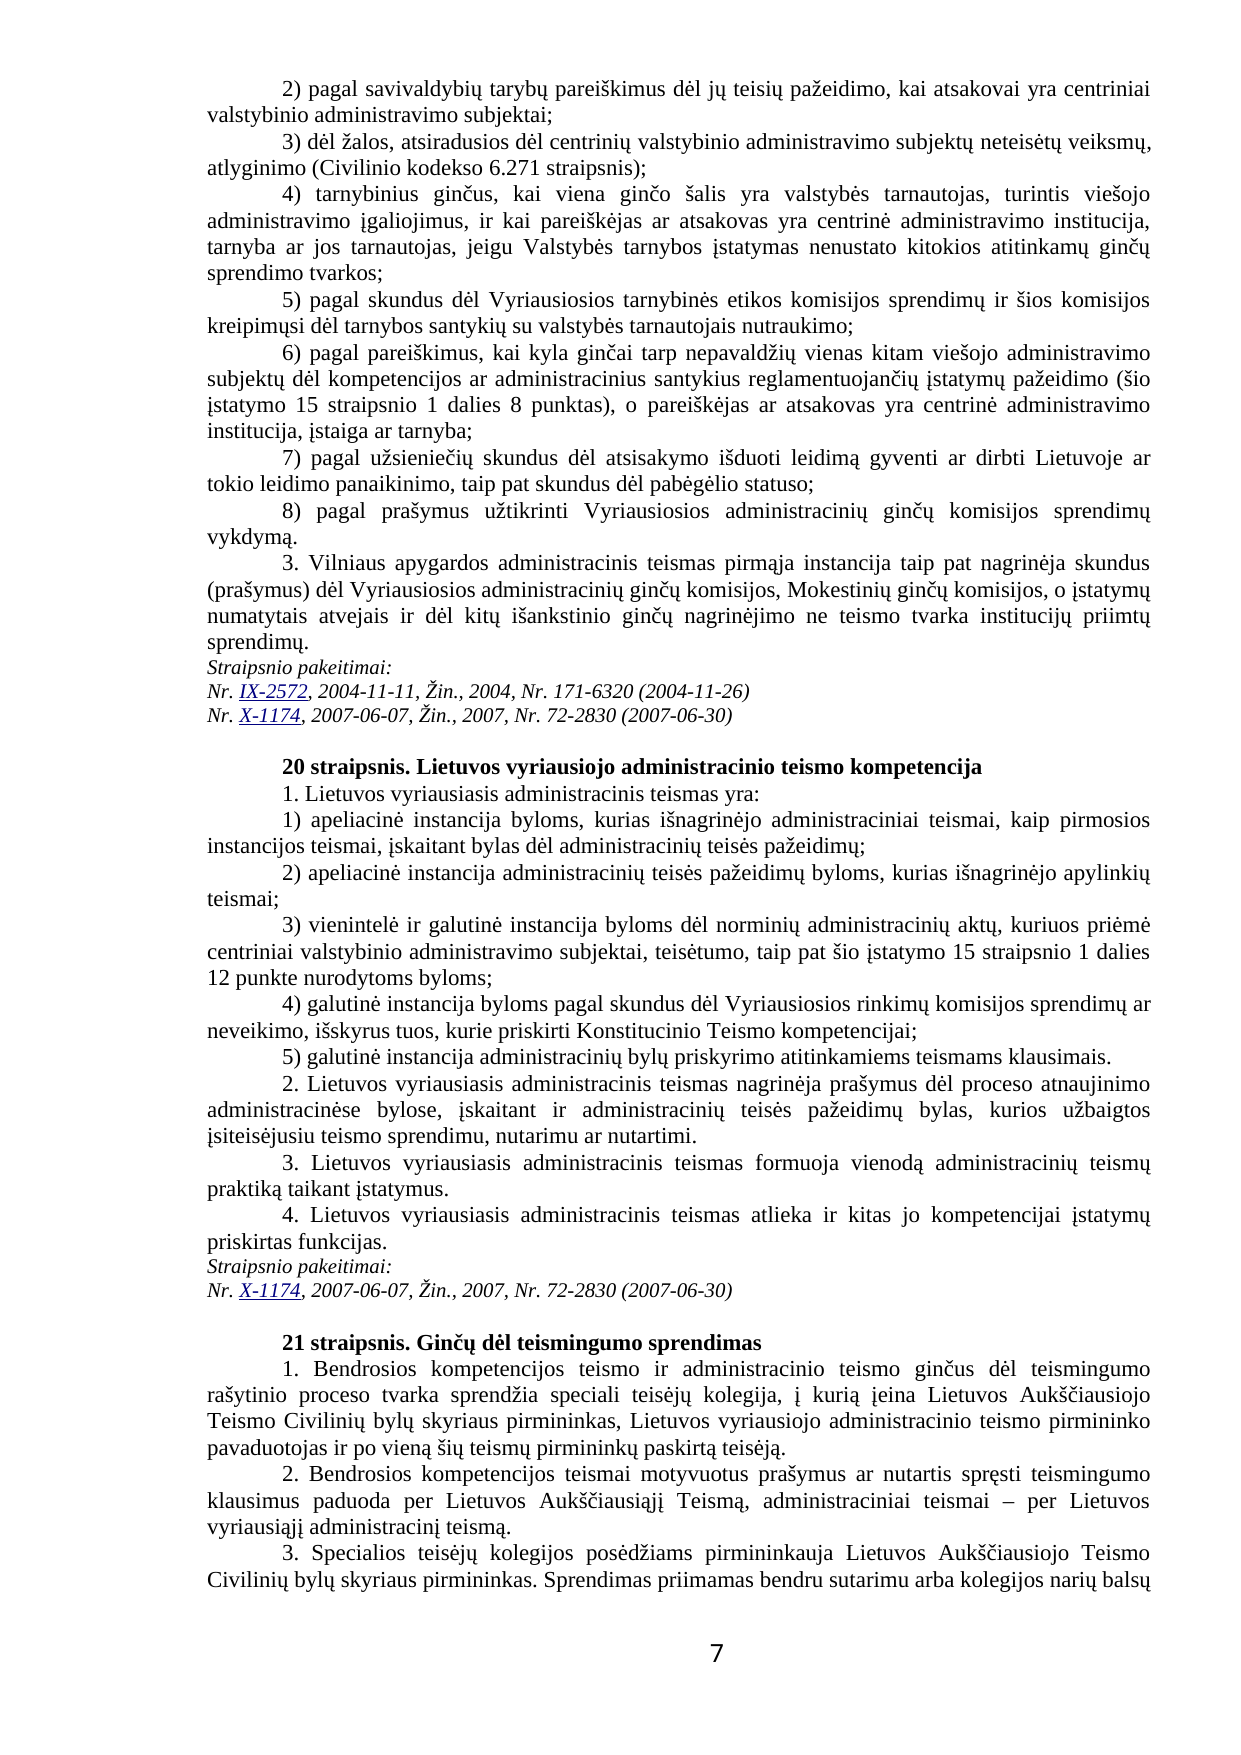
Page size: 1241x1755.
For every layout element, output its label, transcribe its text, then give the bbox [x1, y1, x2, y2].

text 3) vienintelė ir galutinė instancija byloms dėl norminių administracinių aktų, kuriuos priėmė centriniai valstybinio administravimo subjektai, teisėtumo, taip pat šio įstatymo 15 straipsnio 1 dalies 12 punkte nurodytoms byloms; [207, 911, 1152, 991]
text 2. Bendrosios kompetencijos teismai motyvuotus prašymus ar nutartis spręsti teismingumo klausimus paduoda per Lietuvos Aukščiausiąjį Teismą, administraciniai teismai – per Lietuvos vyriausiąjį administracinį teismą. [207, 1460, 1152, 1539]
text 6) pagal pareiškimus, kai kyla ginčai tarp nepavaldžių vienas kitam viešojo administravimo subjektų dėl kompetencijos ar administracinius santykius reglamentuojančių įstatymų pažeidimo (šio įstatymo 15 straipsnio 1 dalies 8 punktas), o pareiškėjas ar atsakovas yra centrinė administravimo institucija, įstaiga ar tarnyba; [207, 338, 1152, 444]
text 3) dėl žalos, atsiradusios dėl centrinių valstybinio administravimo subjektų neteisėtų veiksmų, atlyginimo (Civilinio kodekso 6.271 straipsnis); [207, 128, 1152, 180]
text 4) galutinė instancija byloms pagal skundus dėl Vyriausiosios rinkimų komisijos sprendimų ar neveikimo, išskyrus tuos, kurie priskirti Konstitucinio Teismo kompetencijai; [207, 991, 1152, 1043]
text 2. Lietuvos vyriausiasis administracinis teismas nagrinėja prašymus dėl proceso atnaujinimo administracinėse bylose, įskaitant ir administracinių teisės pažeidimų bylas, kurios užbaigtos įsiteisėjusiu teismo sprendimu, nutarimu ar nutartimi. [207, 1069, 1152, 1149]
text Nr. X-1174, 2007-06-07, Žin., 2007, Nr. 72-2830 (2007-06-30) [207, 703, 1152, 727]
text 3. Vilniaus apygardos administracinis teismas pirmąja instancija taip pat nagrinėja skundus (prašymus) dėl Vyriausiosios administracinių ginčų komisijos, Mokestinių ginčų komisijos, o įstatymų numatytais atvejais ir dėl kitų išankstinio ginčų nagrinėjimo ne teismo tvarka institucijų priimtų sprendimų. [207, 549, 1152, 655]
text 5) galutinė instancija administracinių bylų priskyrimo atitinkamiems teismams klausimais. [207, 1043, 1152, 1069]
text 4) tarnybinius ginčus, kai viena ginčo šalis yra valstybės tarnautojas, turintis viešojo administravimo įgaliojimus, ir kai pareiškėjas ar atsakovas yra centrinė administravimo institucija, tarnyba ar jos tarnautojas, jeigu Valstybės tarnybos įstatymas nenustato kitokios atitinkamų ginčų sprendimo tvarkos; [207, 180, 1152, 286]
text Nr. X-1174, 2007-06-07, Žin., 2007, Nr. 72-2830 (2007-06-30) [207, 1278, 1152, 1302]
text 20 straipsnis. Lietuvos vyriausiojo administracinio teismo kompetencija [207, 753, 1152, 780]
text 4. Lietuvos vyriausiasis administracinis teismas atlieka ir kitas jo kompetencijai įstatymų priskirtas funkcijas. [207, 1201, 1152, 1254]
text Straipsnio pakeitimai: [207, 655, 1152, 679]
text 3. Lietuvos vyriausiasis administracinis teismas formuoja vienodą administracinių teismų praktiką taikant įstatymus. [207, 1149, 1152, 1201]
text 5) pagal skundus dėl Vyriausiosios tarnybinės etikos komisijos sprendimų ir šios komisijos kreipimųsi dėl tarnybos santykių su valstybės tarnautojais nutraukimo; [207, 286, 1152, 338]
text 1) apeliacinė instancija byloms, kurias išnagrinėjo administraciniai teismai, kaip pirmosios instancijos teismai, įskaitant bylas dėl administracinių teisės pažeidimų; [207, 806, 1152, 859]
text Nr. IX-2572, 2004-11-11, Žin., 2004, Nr. 171-6320 (2004-11-26) [207, 679, 1152, 703]
text 2) apeliacinė instancija administracinių teisės pažeidimų byloms, kurias išnagrinėjo apylinkių teismai; [207, 859, 1152, 911]
text 1. Lietuvos vyriausiasis administracinis teismas yra: [207, 780, 1152, 806]
text Straipsnio pakeitimai: [207, 1254, 1152, 1278]
text 21 straipsnis. Ginčų dėl teismingumo sprendimas [207, 1328, 1152, 1355]
text 7) pagal užsieniečių skundus dėl atsisakymo išduoti leidimą gyventi ar dirbti Lietuvoje ar tokio leidimo panaikinimo, taip pat skundus dėl pabėgėlio statuso; [207, 444, 1152, 497]
text 2) pagal savivaldybių tarybų pareiškimus dėl jų teisių pažeidimo, kai atsakovai yra centriniai valstybinio administravimo subjektai; [207, 75, 1152, 128]
text 3. Specialios teisėjų kolegijos posėdžiams pirmininkauja Lietuvos Aukščiausiojo Teismo Civilinių bylų skyriaus pirmininkas. Sprendimas priimamas bendru sutarimu arba kolegijos narių balsų [207, 1539, 1152, 1592]
text 8) pagal prašymus užtikrinti Vyriausiosios administracinių ginčų komisijos sprendimų vykdymą. [207, 497, 1152, 549]
text 1. Bendrosios kompetencijos teismo ir administracinio teismo ginčus dėl teismingumo rašytinio proceso tvarka sprendžia speciali teisėjų kolegija, į kurią įeina Lietuvos Aukščiausiojo Teismo Civilinių bylų skyriaus pirmininkas, Lietuvos vyriausiojo administracinio teismo pirmininko pavaduotojas ir po vieną šių teismų pirmininkų paskirtą teisėją. [207, 1355, 1152, 1460]
